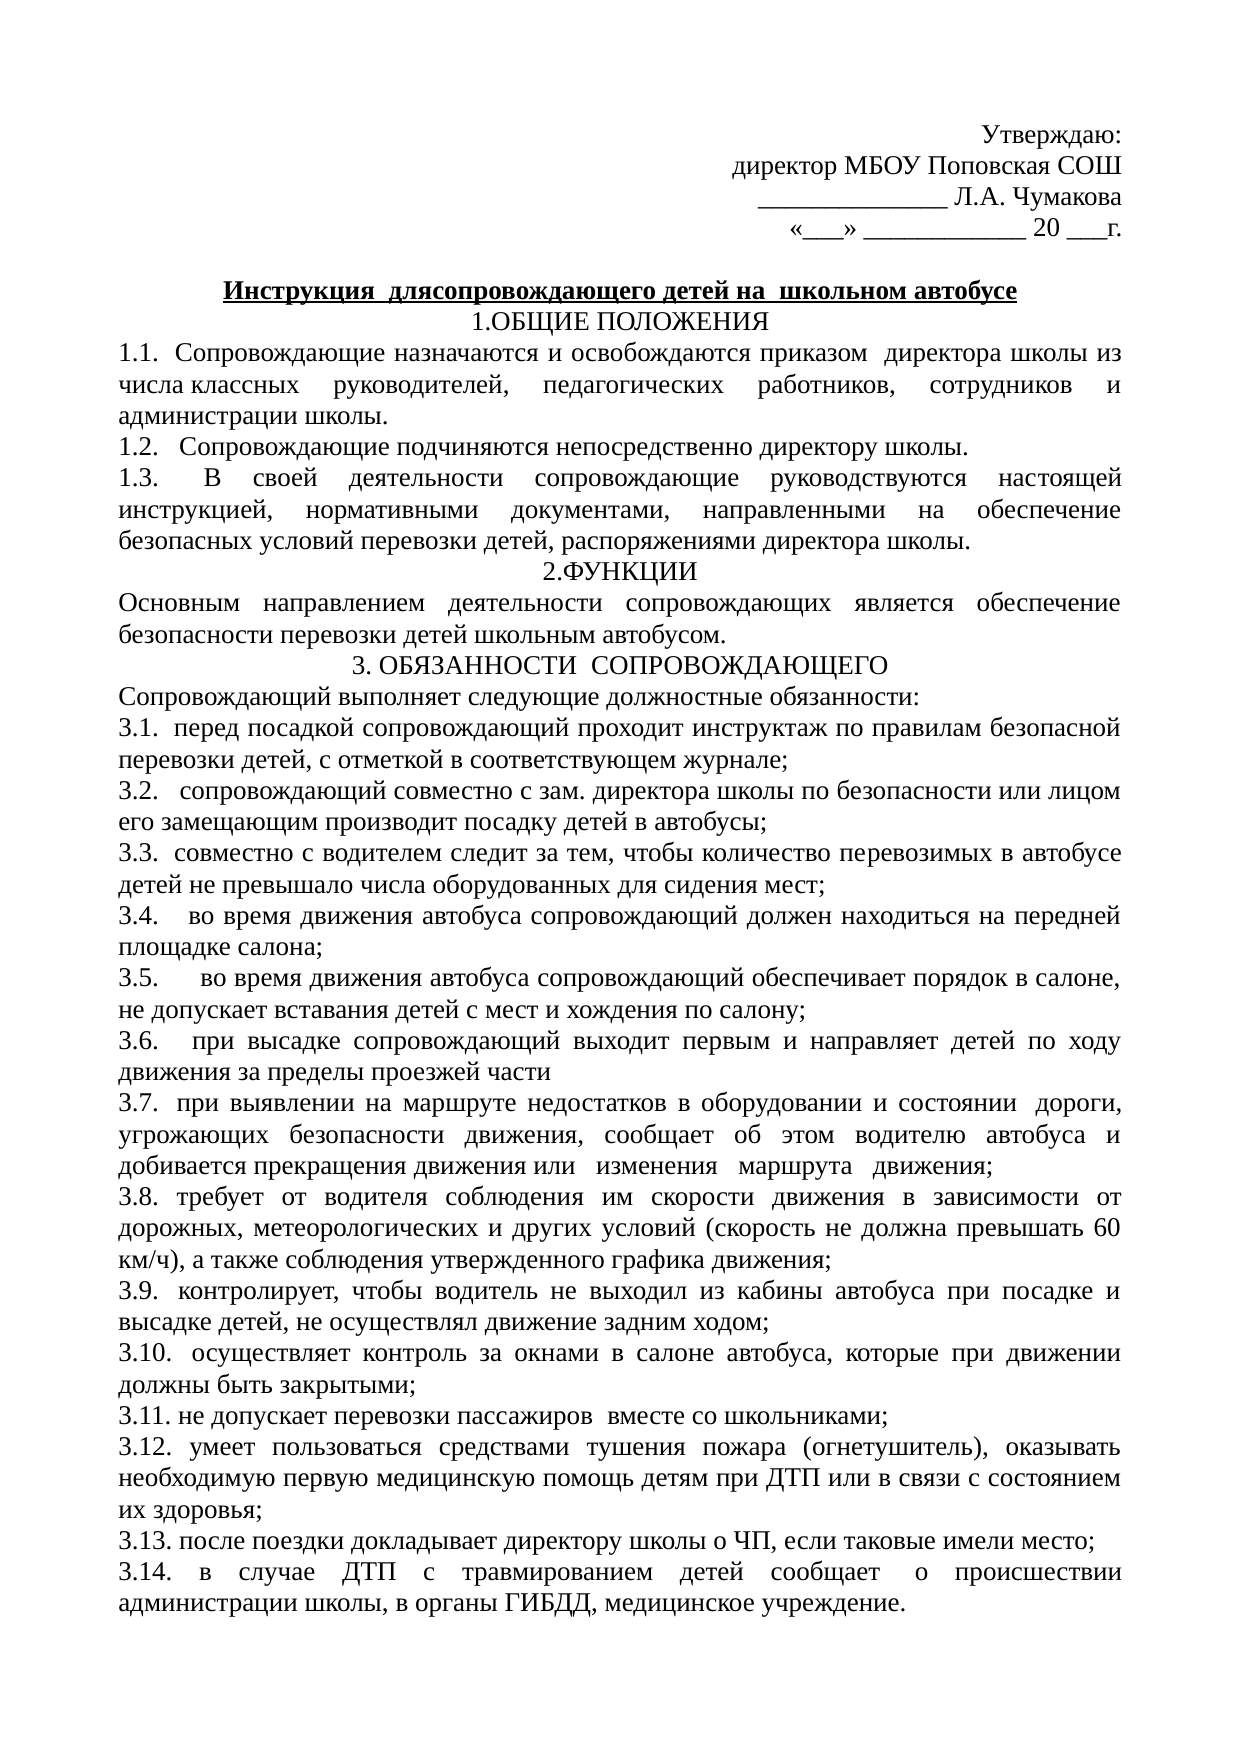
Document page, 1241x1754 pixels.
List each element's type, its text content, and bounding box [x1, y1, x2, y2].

text 1.3. В своей деятельности сопровождающие руководствуются нас­тоящей инструкцией, нормативными документами, направленными на обеспечение безопасных условий перевозки детей, распоряжениями директора школы. [118, 461, 1122, 555]
text 3.14. в случае ДТП с травмированием детей сообщает о происшествии администрации школы, в органы ГИБДД, медицинское учреждение. [118, 1555, 1122, 1618]
text Сопровождающий выполняет следующие должностные обязанности: [118, 680, 1122, 711]
text 1.2. Сопровождающие подчиняются непосредственно директору школы. [118, 430, 1122, 461]
text Основным направлением деятельности сопровождающих является обеспечение безопасности перевозки детей школьным автобусом. [118, 586, 1122, 649]
text 3. ОБЯЗАННОСТИ СОПРОВОЖДАЮЩЕГО [118, 649, 1122, 680]
text 3.4. во время движения автобуса сопровождающий должен находиться на передней площадке салона; [118, 899, 1122, 961]
text 3.5. во время движения автобуса сопровождающий обеспечивает порядок в салоне, не допускает вставания детей с мест и хождения по салону; [118, 961, 1122, 1024]
text 3.9. контролирует, чтобы водитель не выходил из кабины автобуса при посадке и высадке детей, не осуществлял движение задним ходом; [118, 1274, 1122, 1336]
text 3.2. сопровождающий совместно с зам. директора школы по безопасности или лицом его замещающим производит посадку детей в автобусы; [118, 774, 1122, 836]
text «___» ____________ 20 ___г. [118, 212, 1122, 243]
text Инструкция длясопровождающего детей на школьном автобусе [118, 274, 1122, 305]
text 1.ОБЩИЕ ПОЛОЖЕНИЯ [118, 305, 1122, 336]
text 2.ФУНКЦИИ [118, 555, 1122, 586]
text Утверждаю: [118, 118, 1122, 149]
text 3.12. умеет пользоваться средствами тушения пожара (огнетушитель), оказывать необходимую первую медицинскую помощь детям при ДТП или в связи с состоянием их здоровья; [118, 1430, 1122, 1524]
text 1.1. Сопровождающие назначаются и освобождаются приказом директора школы из числа классных руководителей, педагогических работников, сотрудников и администрации школы. [118, 336, 1122, 430]
text ______________ Л.А. Чумакова [118, 180, 1122, 212]
text 3.7. при выявлении на маршруте недостатков в оборудовании и состоянии дороги, угрожающих безопасности движения, сообщает об этом водителю автобуса и добивается прекращения движения или изменения маршрута движения; [118, 1086, 1122, 1180]
text 3.1. перед посадкой сопровождающий проходит инструктаж по правилам безопасной перевозки детей, с отметкой в соответствующем журнале; [118, 711, 1122, 774]
text 3.3. совместно с водителем следит за тем, чтобы количество пе­ревозимых в автобусе детей не превыша­ло числа оборудованных для сидения мест; [118, 836, 1122, 899]
text 3.10. осуществляет контроль за окнами в салоне автобуса, которые при движении должны быть закрытыми; [118, 1336, 1122, 1399]
text 3.8. требует от водителя соблюдения им скорости движения в зависимости от дорожных, метеорологических и других условий (скорость не должна превышать 60 км/ч), а также соблюдения утвержденного графика движения; [118, 1180, 1122, 1274]
text 3.11. не допускает перевозки пассажиров вместе со школьниками; [118, 1399, 1122, 1430]
text директор МБОУ Поповская СОШ [118, 149, 1122, 180]
text 3.13. после поездки докладывает директору школы о ЧП, если таковые имели место; [118, 1524, 1122, 1555]
text 3.6. при высадке сопровождающий выходит первым и направляет детей по ходу движения за пределы проезжей части [118, 1024, 1122, 1086]
